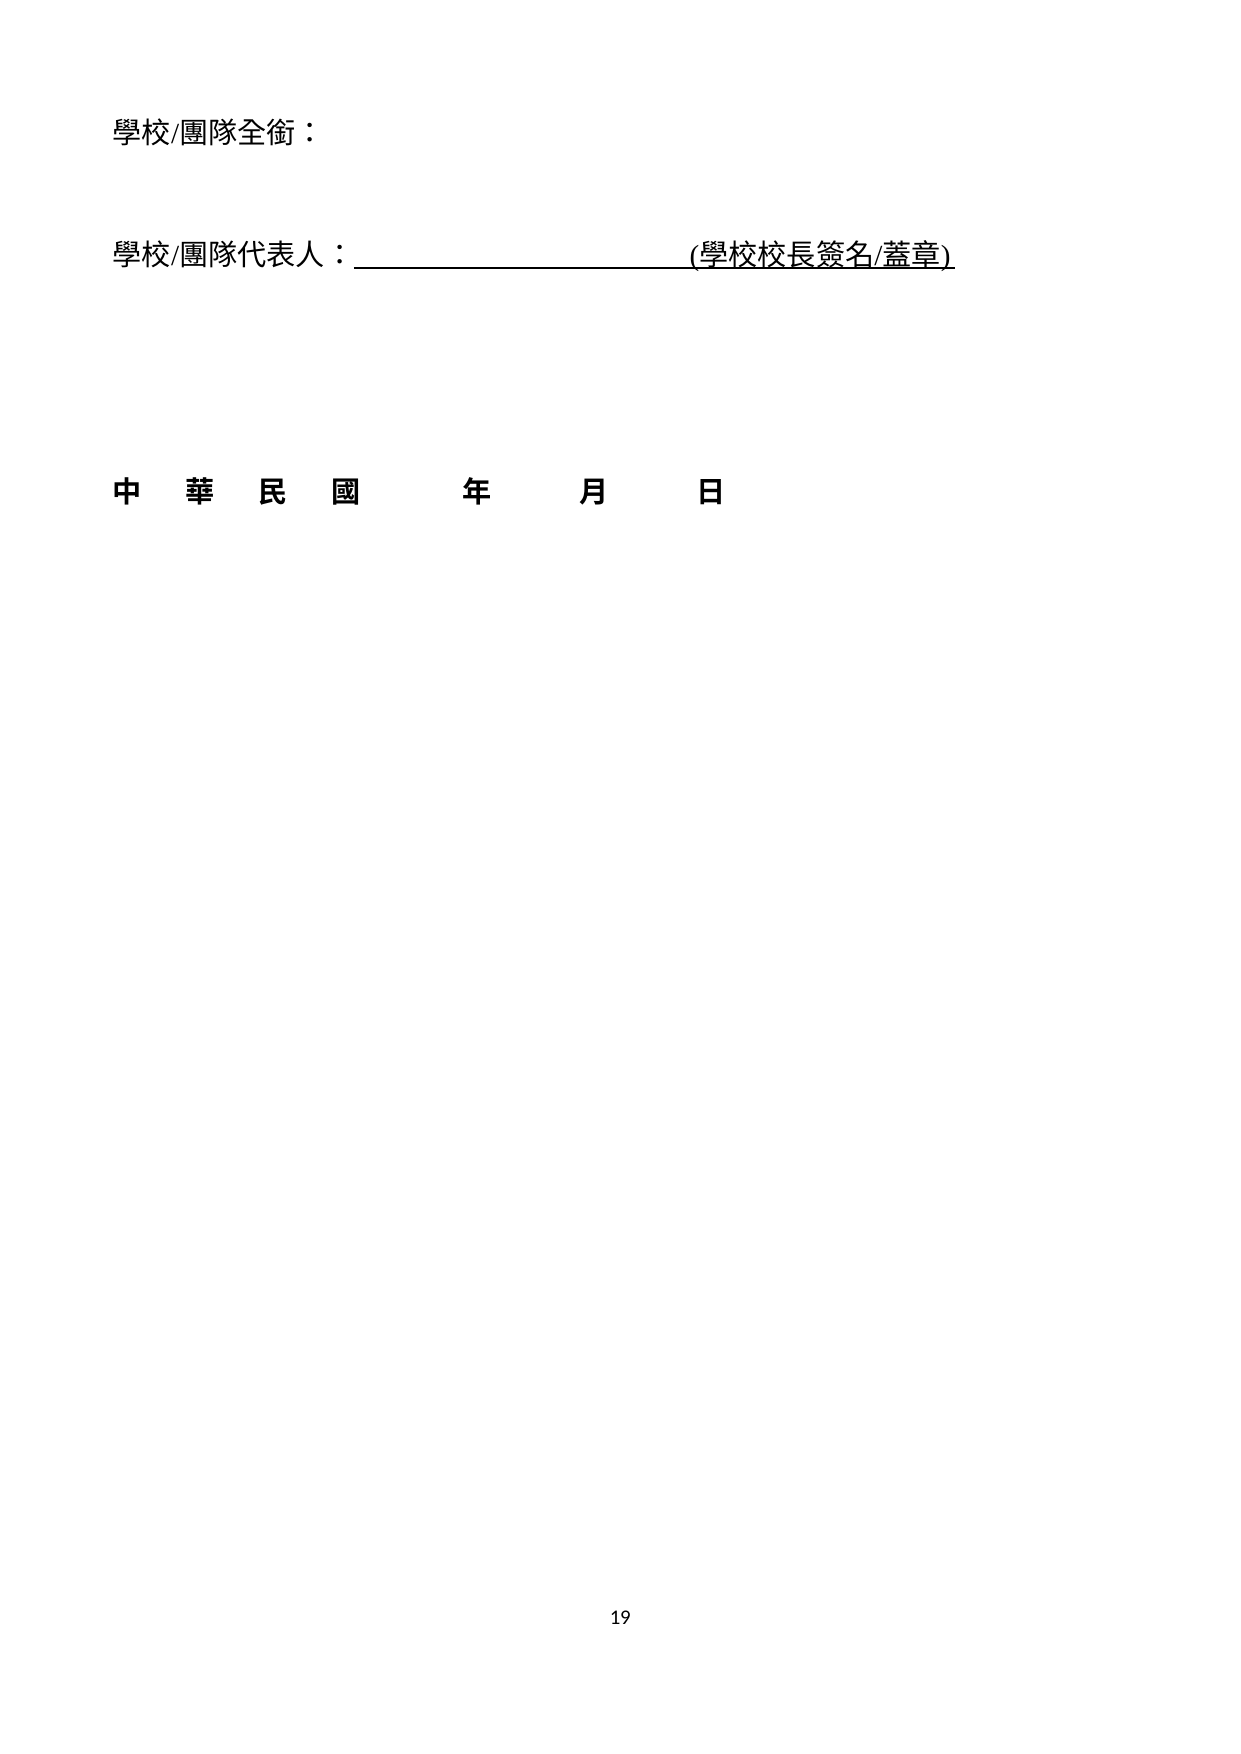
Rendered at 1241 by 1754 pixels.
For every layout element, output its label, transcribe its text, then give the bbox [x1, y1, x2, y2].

text 學校/團隊全銜： [112, 89, 1128, 152]
text 學校/團隊代表人： (學校校長簽名/蓋章) [112, 211, 1128, 273]
text 中 華 民 國 年 月 日 [112, 448, 1128, 511]
